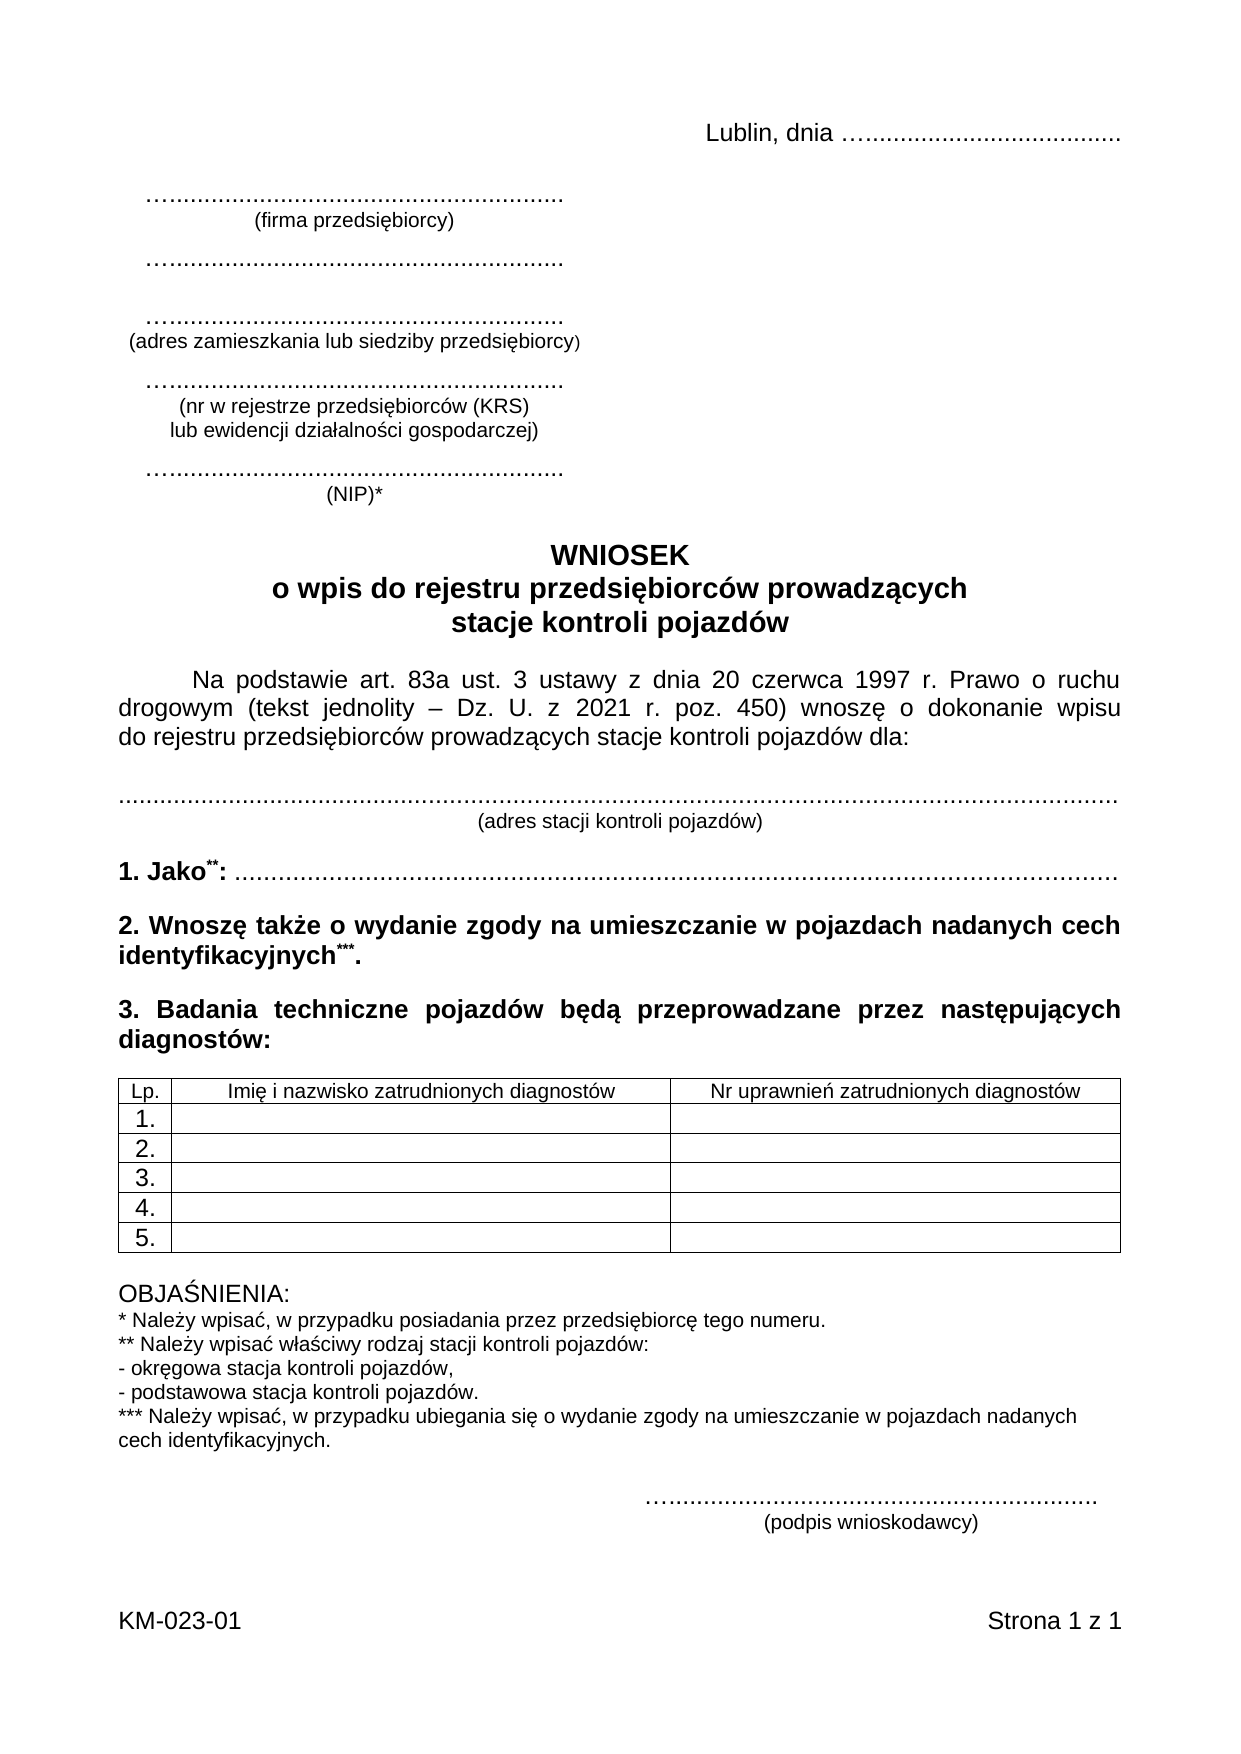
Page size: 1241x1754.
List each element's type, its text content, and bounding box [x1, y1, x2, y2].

text o wpis do rejestru przedsiębiorców prowadzących [118, 571, 1122, 605]
text - podstawowa stacja kontroli pojazdów. [118, 1380, 1122, 1404]
table_header Nr uprawnień zatrudnionych diagnostów [671, 1079, 1120, 1103]
table_header ….............................................................. (podpis wnioskodawcy) [620, 1476, 1122, 1540]
text 1. Jako**: [118, 856, 1122, 886]
table_cell 4. [119, 1193, 171, 1222]
table_cell [671, 1223, 1120, 1252]
text * Należy wpisać, w przypadku posiadania przez przedsiębiorcę tego numeru. [118, 1308, 1122, 1332]
table_header …......................................................... (firma przedsiębiorcy) [118, 173, 591, 237]
table_cell 3. [119, 1163, 171, 1192]
table_header [118, 1476, 620, 1540]
table_cell [671, 1104, 1120, 1132]
table_cell 2. [119, 1134, 171, 1162]
table_cell 1. [119, 1104, 171, 1132]
table_cell [671, 1134, 1120, 1162]
table_cell [172, 1193, 670, 1222]
table_header Lp. [119, 1079, 171, 1103]
table_cell [172, 1134, 670, 1162]
text Na podstawie art. 83a ust. 3 ustawy z dnia 20 czerwca 1997 r. Prawo o ruchu drogowym (tekst jednolity – Dz. U. z 2021 r. poz. 450) wnoszę o dokonanie wpisu do rejestru przedsiębiorców prowadzących stacje kontroli pojazdów dla: [118, 665, 1122, 751]
table_cell [172, 1104, 670, 1132]
table_header Imię i nazwisko zatrudnionych diagnostów [172, 1079, 670, 1103]
text *** Należy wpisać, w przypadku ubiegania się o wydanie zgody na umieszczanie w pojazdach nadanych cech identyfikacyjnych. [118, 1404, 1122, 1452]
text stacje kontroli pojazdów [118, 605, 1122, 638]
subtitle WNIOSEK [118, 538, 1122, 571]
text - okręgowa stacja kontroli pojazdów, [118, 1356, 1122, 1380]
text 3. Badania techniczne pojazdów będą przeprowadzane przez następujących diagnostów: [118, 994, 1122, 1054]
table_cell …......................................................... …......................................................... (adres zamieszkania lub siedziby przedsiębiorcy) [118, 238, 591, 359]
text OBJAŚNIENIA: [118, 1279, 1122, 1308]
table_cell [172, 1223, 670, 1252]
table_cell [172, 1163, 670, 1192]
table_cell [671, 1163, 1120, 1192]
text Lublin, dnia …..................................... [118, 118, 1122, 147]
text (adres stacji kontroli pojazdów) [118, 808, 1122, 832]
table_cell 5. [119, 1223, 171, 1252]
table_cell [671, 1193, 1120, 1222]
table_cell …......................................................... (nr w rejestrze przedsiębiorców (KRS) lub ewidencji działalności gospodarczej) [118, 359, 591, 447]
text ** Należy wpisać właściwy rodzaj stacji kontroli pojazdów: [118, 1332, 1122, 1356]
text 2. Wnoszę także o wydanie zgody na umieszczanie w pojazdach nadanych cech identyfikacyjnych***. [118, 910, 1122, 970]
table_cell …......................................................... (NIP)* [118, 447, 591, 511]
